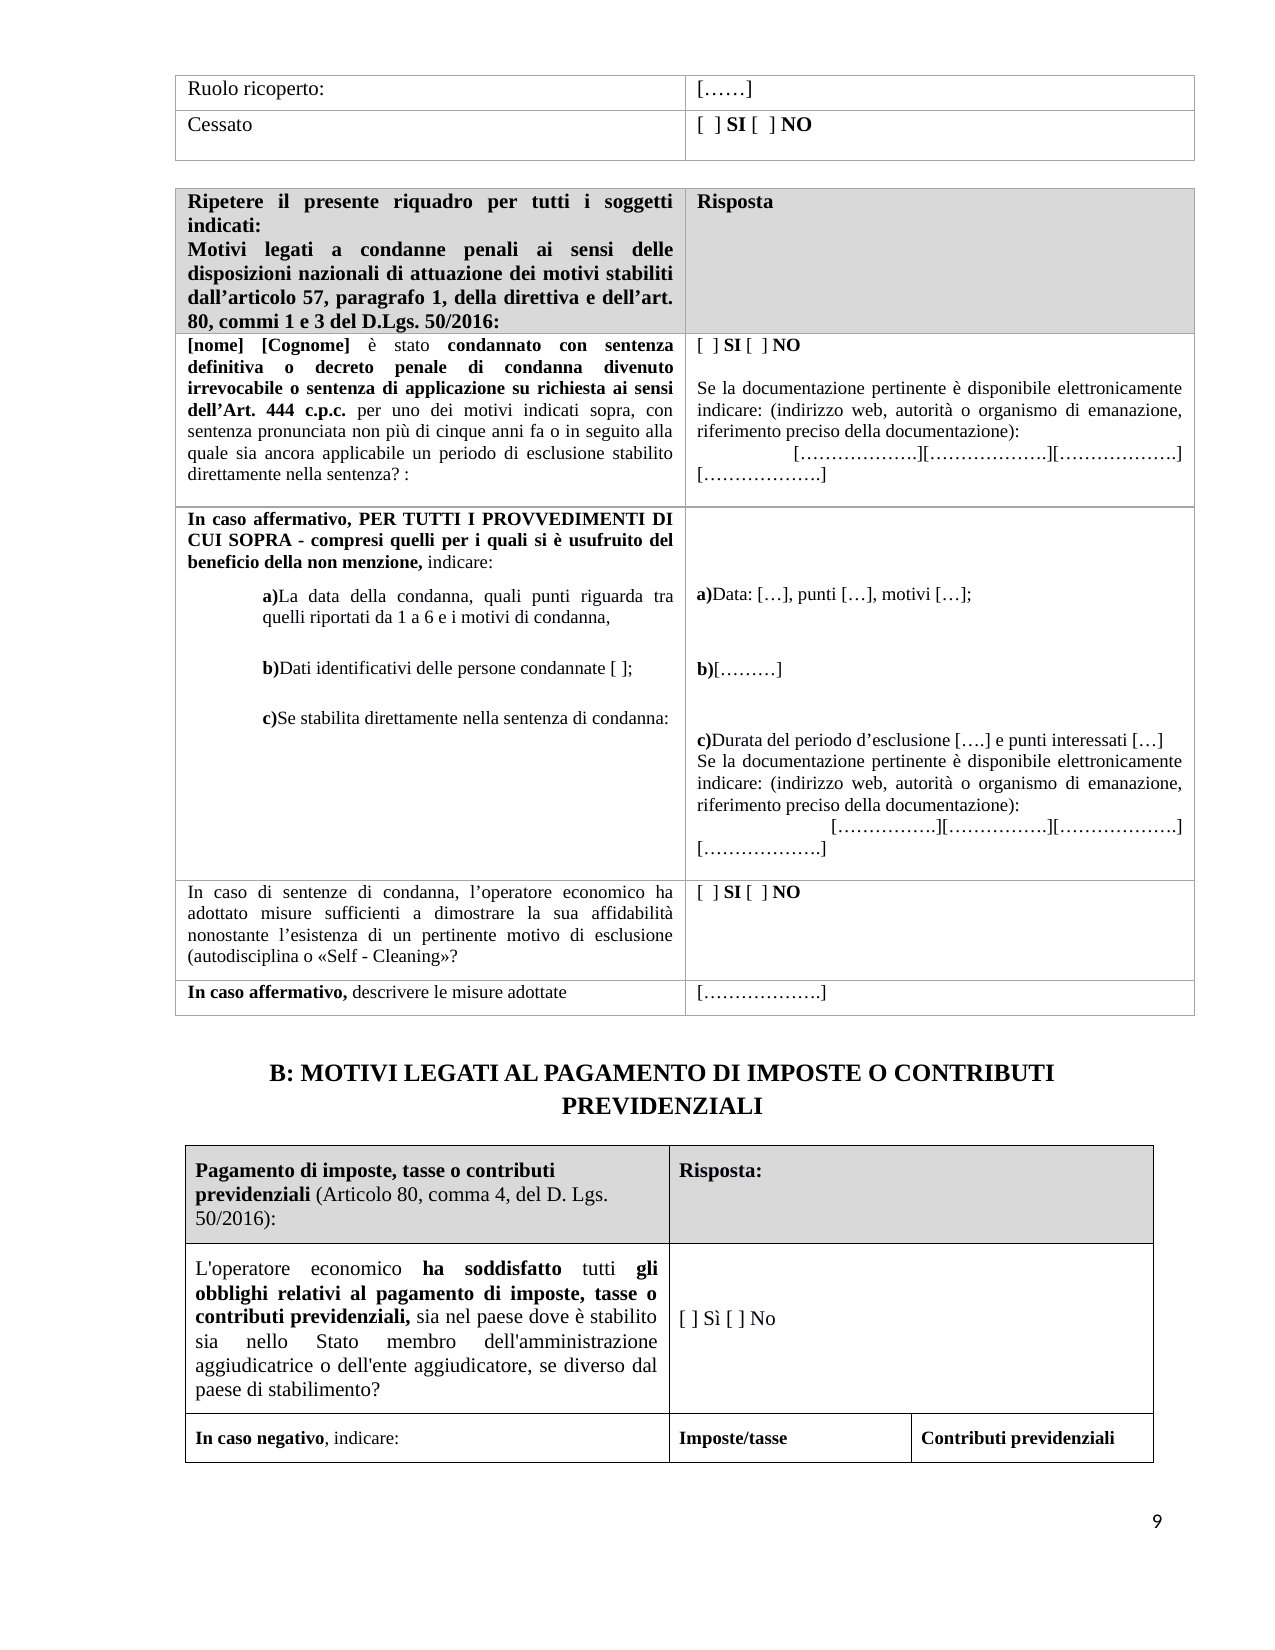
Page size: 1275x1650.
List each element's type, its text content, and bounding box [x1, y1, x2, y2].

table_cell Contributi previdenziali [912, 1414, 1153, 1462]
table_header Ripetere il presente riquadro per tutti i soggetti indicati: Motivi legati a condanne penali ai sensi delle disposizioni nazionali di attuazione dei motivi stabiliti dall’articolo 57, paragrafo 1, della direttiva e dell’art. 80, commi 1 e 3 del D.Lgs. 50/2016: [176, 189, 685, 333]
table_header Risposta [686, 189, 1194, 333]
text B: MOTIVI LEGATI AL PAGAMENTO DI IMPOSTE O CONTRIBUTI PREVIDENZIALI [187, 1058, 1137, 1119]
table_cell In caso di sentenze di condanna, l’operatore economico ha adottato misure sufficienti a dimostrare la sua affidabilità nonostante l’esistenza di un pertinente motivo di esclusione (autodisciplina o «Self - Cleaning»? [176, 881, 685, 979]
table_cell [ ] SI [ ] NO [686, 881, 1194, 979]
table_cell [ ] SI [ ] NO Se la documentazione pertinente è disponibile elettronicamente indicare: (indirizzo web, autorità o organismo di emanazione, riferimento preciso della documentazione): [……………….][……………….][……………….][……………….] [686, 334, 1194, 506]
table_cell Ruolo ricoperto: [176, 76, 685, 110]
table_header Risposta: [670, 1146, 1153, 1243]
table_cell In caso affermativo, PER TUTTI I PROVVEDIMENTI DI CUI SOPRA - compresi quelli per i quali si è usufruito del beneficio della non menzione, indicare: La data della condanna, quali punti riguarda tra quelli riportati da 1 a 6 e i motivi di condanna, Dati identificativi delle persone condannate [ ]; Se stabilita direttamente nella sentenza di condanna: [176, 508, 685, 880]
table_cell Cessato [176, 111, 685, 160]
table_cell In caso affermativo, descrivere le misure adottate [176, 981, 685, 1015]
table_cell Data: […], punti […], motivi […]; [………] Durata del periodo d’esclusione [….] e punti interessati […] Se la documentazione pertinente è disponibile elettronicamente indicare: (indirizzo web, autorità o organismo di emanazione, riferimento preciso della documentazione): […………….][…………….][……………….][……………….] [686, 508, 1194, 880]
table_cell L'operatore economico ha soddisfatto tutti gli obblighi relativi al pagamento di imposte, tasse o contributi previdenziali, sia nel paese dove è stabilito sia nello Stato membro dell'amministrazione aggiudicatrice o dell'ente aggiudicatore, se diverso dal paese di stabilimento? [186, 1244, 669, 1413]
table_cell In caso negativo, indicare: [186, 1414, 669, 1462]
table_header Pagamento di imposte, tasse o contributi previdenziali (Articolo 80, comma 4, del D. Lgs. 50/2016): [186, 1146, 669, 1243]
table_cell [ ] SI [ ] NO [686, 111, 1194, 160]
table_cell Imposte/tasse [670, 1414, 911, 1462]
table_cell [……] [686, 76, 1194, 110]
table_cell [……………….] [686, 981, 1194, 1015]
table_cell [nome] [Cognome] è stato condannato con sentenza definitiva o decreto penale di condanna divenuto irrevocabile o sentenza di applicazione su richiesta ai sensi dell’Art. 444 c.p.c. per uno dei motivi indicati sopra, con sentenza pronunciata non più di cinque anni fa o in seguito alla quale sia ancora applicabile un periodo di esclusione stabilito direttamente nella sentenza? : [176, 334, 685, 506]
table_cell [ ] Sì [ ] No [670, 1244, 1153, 1413]
